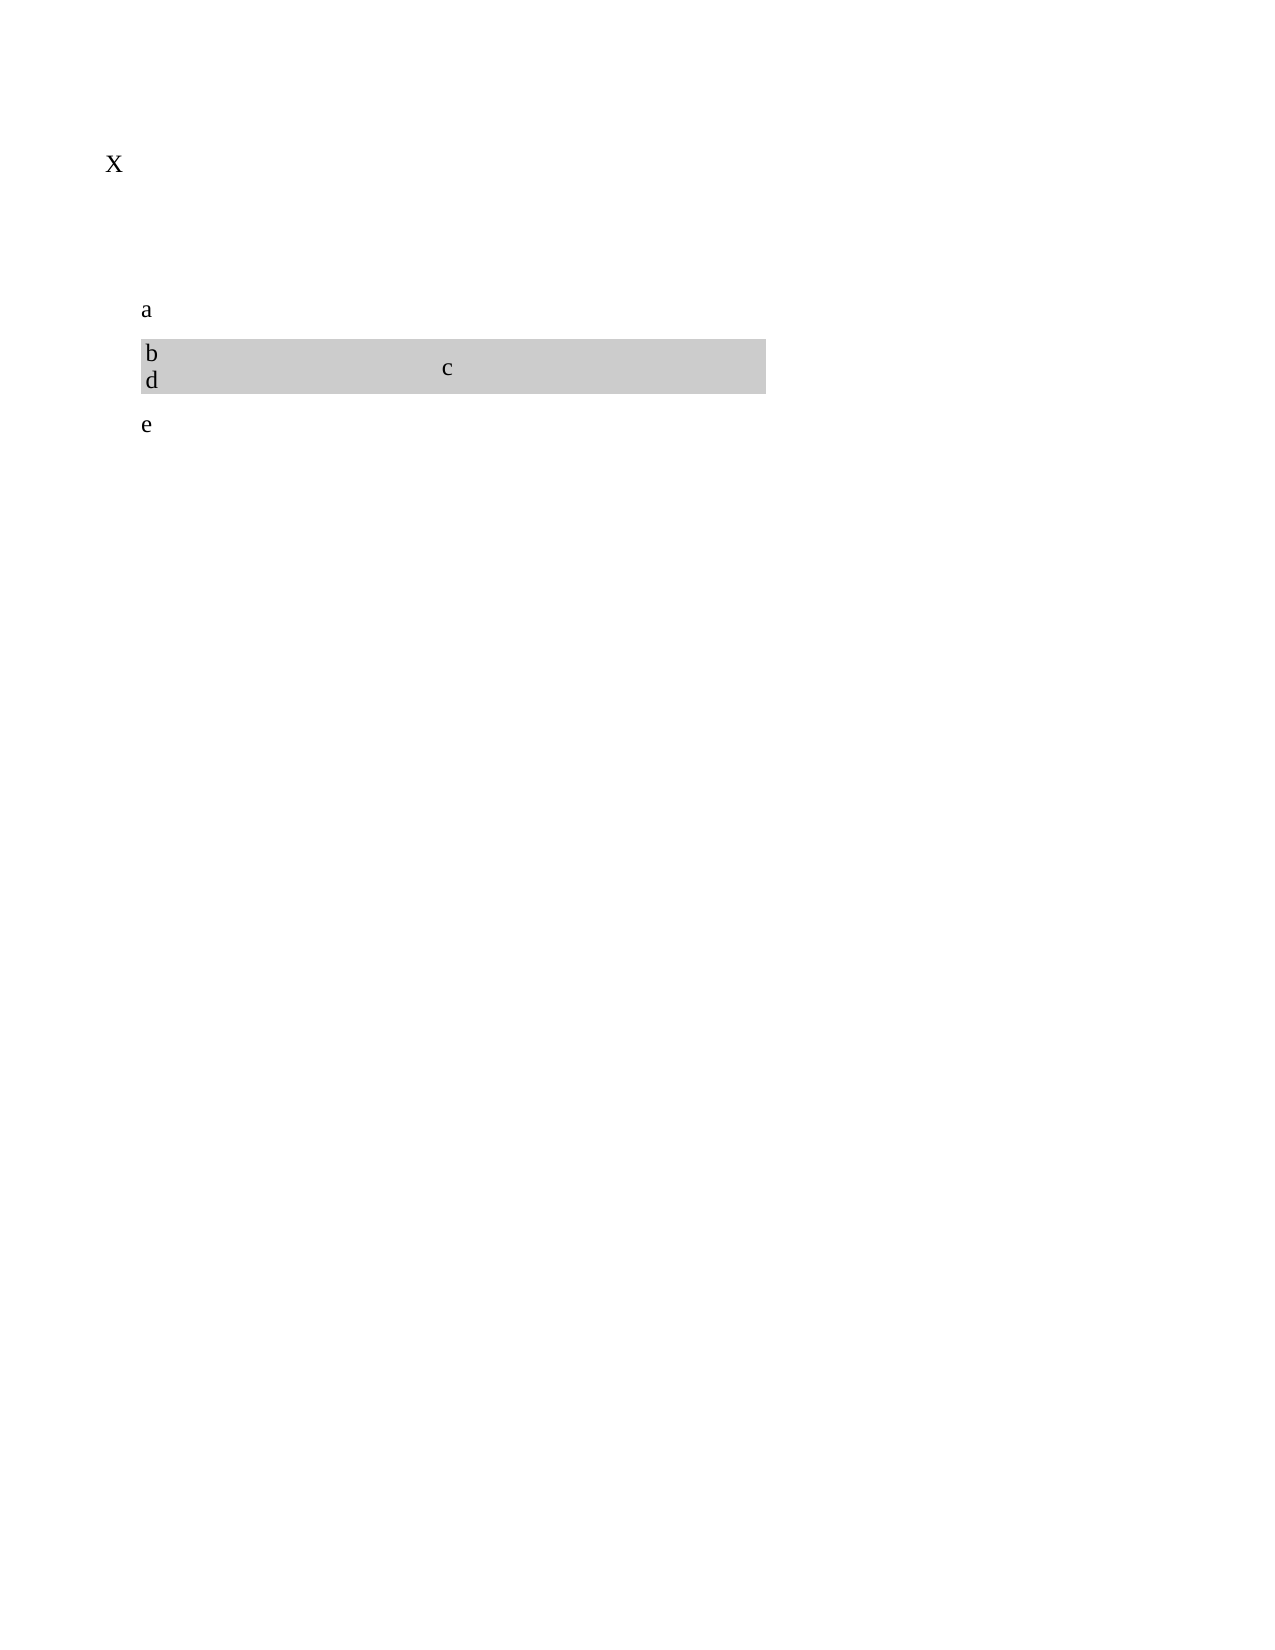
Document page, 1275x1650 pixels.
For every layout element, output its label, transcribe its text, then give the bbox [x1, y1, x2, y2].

table_cell e [141, 394, 766, 453]
table_cell c [442, 339, 766, 394]
table_header b [145, 339, 442, 366]
table_cell d [145, 366, 442, 394]
table_header a [141, 280, 766, 339]
table_cell [141, 339, 145, 394]
text X [105, 150, 1170, 178]
